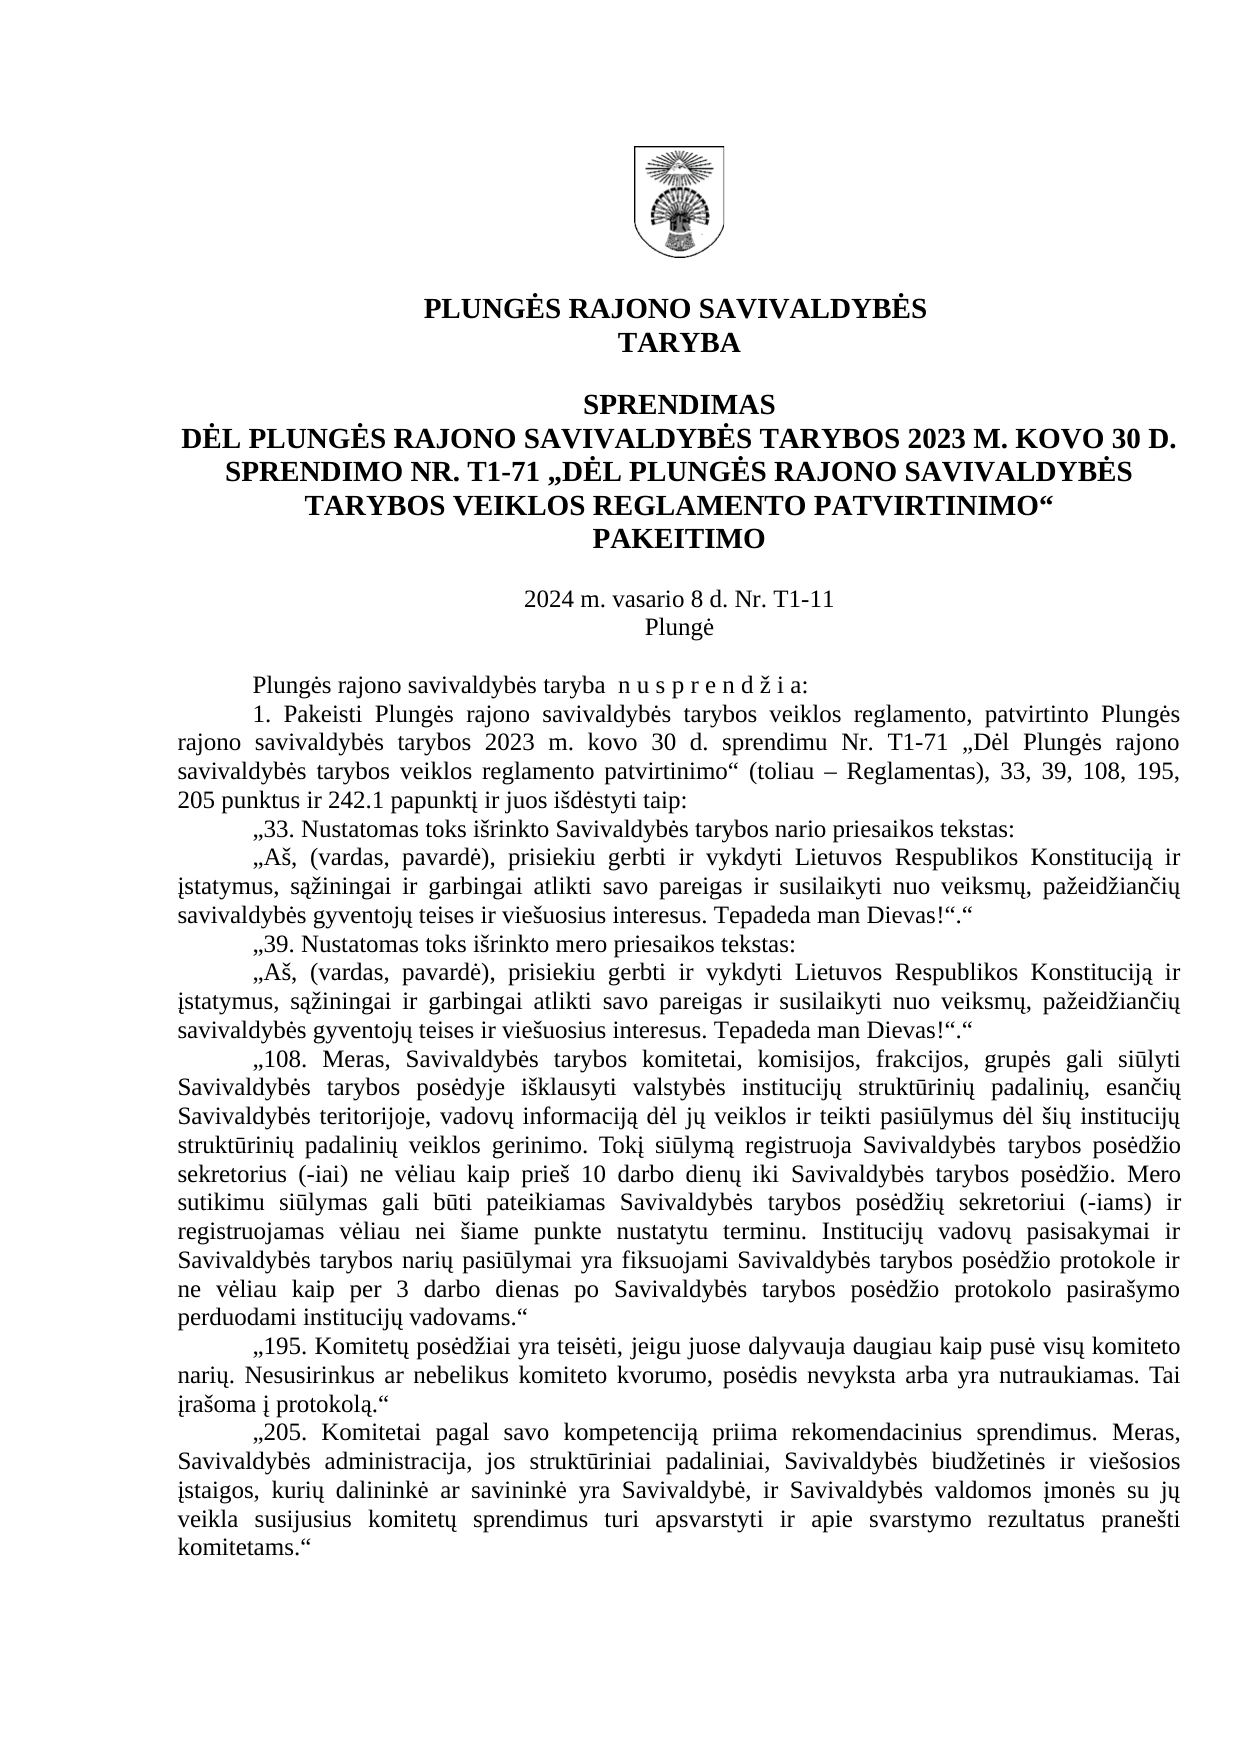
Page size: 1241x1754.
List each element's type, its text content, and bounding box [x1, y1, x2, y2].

text PAKEITIMO [177, 521, 1181, 555]
text „195. Komitetų posėdžiai yra teisėti, jeigu juose dalyvauja daugiau kaip pusė visų komiteto narių. Nesusirinkus ar nebelikus komiteto kvorumo, posėdis nevyksta arba yra nutraukiamas. Tai įrašoma į protokolą.“ [177, 1331, 1181, 1417]
text „Aš, (vardas, pavardė), prisiekiu gerbti ir vykdyti Lietuvos Respublikos Konstituciją ir įstatymus, sąžiningai ir garbingai atlikti savo pareigas ir susilaikyti nuo veiksmų, pažeidžiančių savivaldybės gyventojų teises ir viešuosius interesus. Tepadeda man Dievas!“.“ [177, 842, 1181, 929]
text „108. Meras, Savivaldybės tarybos komitetai, komisijos, frakcijos, grupės gali siūlyti Savivaldybės tarybos posėdyje išklausyti valstybės institucijų struktūrinių padalinių, esančių Savivaldybės teritorijoje, vadovų informaciją dėl jų veiklos ir teikti pasiūlymus dėl šių institucijų struktūrinių padalinių veiklos gerinimo. Tokį siūlymą registruoja Savivaldybės tarybos posėdžio sekretorius (-iai) ne vėliau kaip prieš 10 darbo dienų iki Savivaldybės tarybos posėdžio. Mero sutikimu siūlymas gali būti pateikiamas Savivaldybės tarybos posėdžių sekretoriui (-iams) ir registruojamas vėliau nei šiame punkte nustatytu terminu. Institucijų vadovų pasisakymai ir Savivaldybės tarybos narių pasiūlymai yra fiksuojami Savivaldybės tarybos posėdžio protokole ir ne vėliau kaip per 3 darbo dienas po Savivaldybės tarybos posėdžio protokolo pasirašymo perduodami institucijų vadovams.“ [177, 1044, 1181, 1331]
text Plungės rajono savivaldybės taryba n u s p r e n d ž i a: [177, 670, 1181, 699]
text „39. Nustatomas toks išrinkto mero priesaikos tekstas: [177, 929, 1181, 957]
text „33. Nustatomas toks išrinkto Savivaldybės tarybos nario priesaikos tekstas: [177, 814, 1181, 842]
text „Aš, (vardas, pavardė), prisiekiu gerbti ir vykdyti Lietuvos Respublikos Konstituciją ir įstatymus, sąžiningai ir garbingai atlikti savo pareigas ir susilaikyti nuo veiksmų, pažeidžiančių savivaldybės gyventojų teises ir viešuosius interesus. Tepadeda man Dievas!“.“ [177, 957, 1181, 1044]
text 2024 m. vasario 8 d. Nr. T1-11 [177, 584, 1181, 612]
text PLUNGĖS RAJONO SAVIVALDYBĖS TARYBA [177, 291, 1181, 358]
text SPRENDIMAS [177, 387, 1181, 421]
text DĖL PLUNGĖS RAJONO SAVIVALDYBĖS TARYBOS 2023 M. KOVO 30 D. SPRENDIMO NR. T1-71 „DĖL PLUNGĖS RAJONO SAVIVALDYBĖS TARYBOS VEIKLOS REGLAMENTO PATVIRTINIMO“ [177, 421, 1181, 521]
text Plungė [177, 612, 1181, 641]
text 1. Pakeisti Plungės rajono savivaldybės tarybos veiklos reglamento, patvirtinto Plungės rajono savivaldybės tarybos 2023 m. kovo 30 d. sprendimu Nr. T1-71 „Dėl Plungės rajono savivaldybės tarybos veiklos reglamento patvirtinimo“ (toliau – Reglamentas), 33, 39, 108, 195, 205 punktus ir 242.1 papunktį ir juos išdėstyti taip: [177, 699, 1181, 814]
text „205. Komitetai pagal savo kompetenciją priima rekomendacinius sprendimus. Meras, Savivaldybės administracija, jos struktūriniai padaliniai, Savivaldybės biudžetinės ir viešosios įstaigos, kurių dalininkė ar savininkė yra Savivaldybė, ir Savivaldybės valdomos įmonės su jų veikla susijusius komitetų sprendimus turi apsvarstyti ir apie svarstymo rezultatus pranešti komitetams.“ [177, 1417, 1181, 1561]
